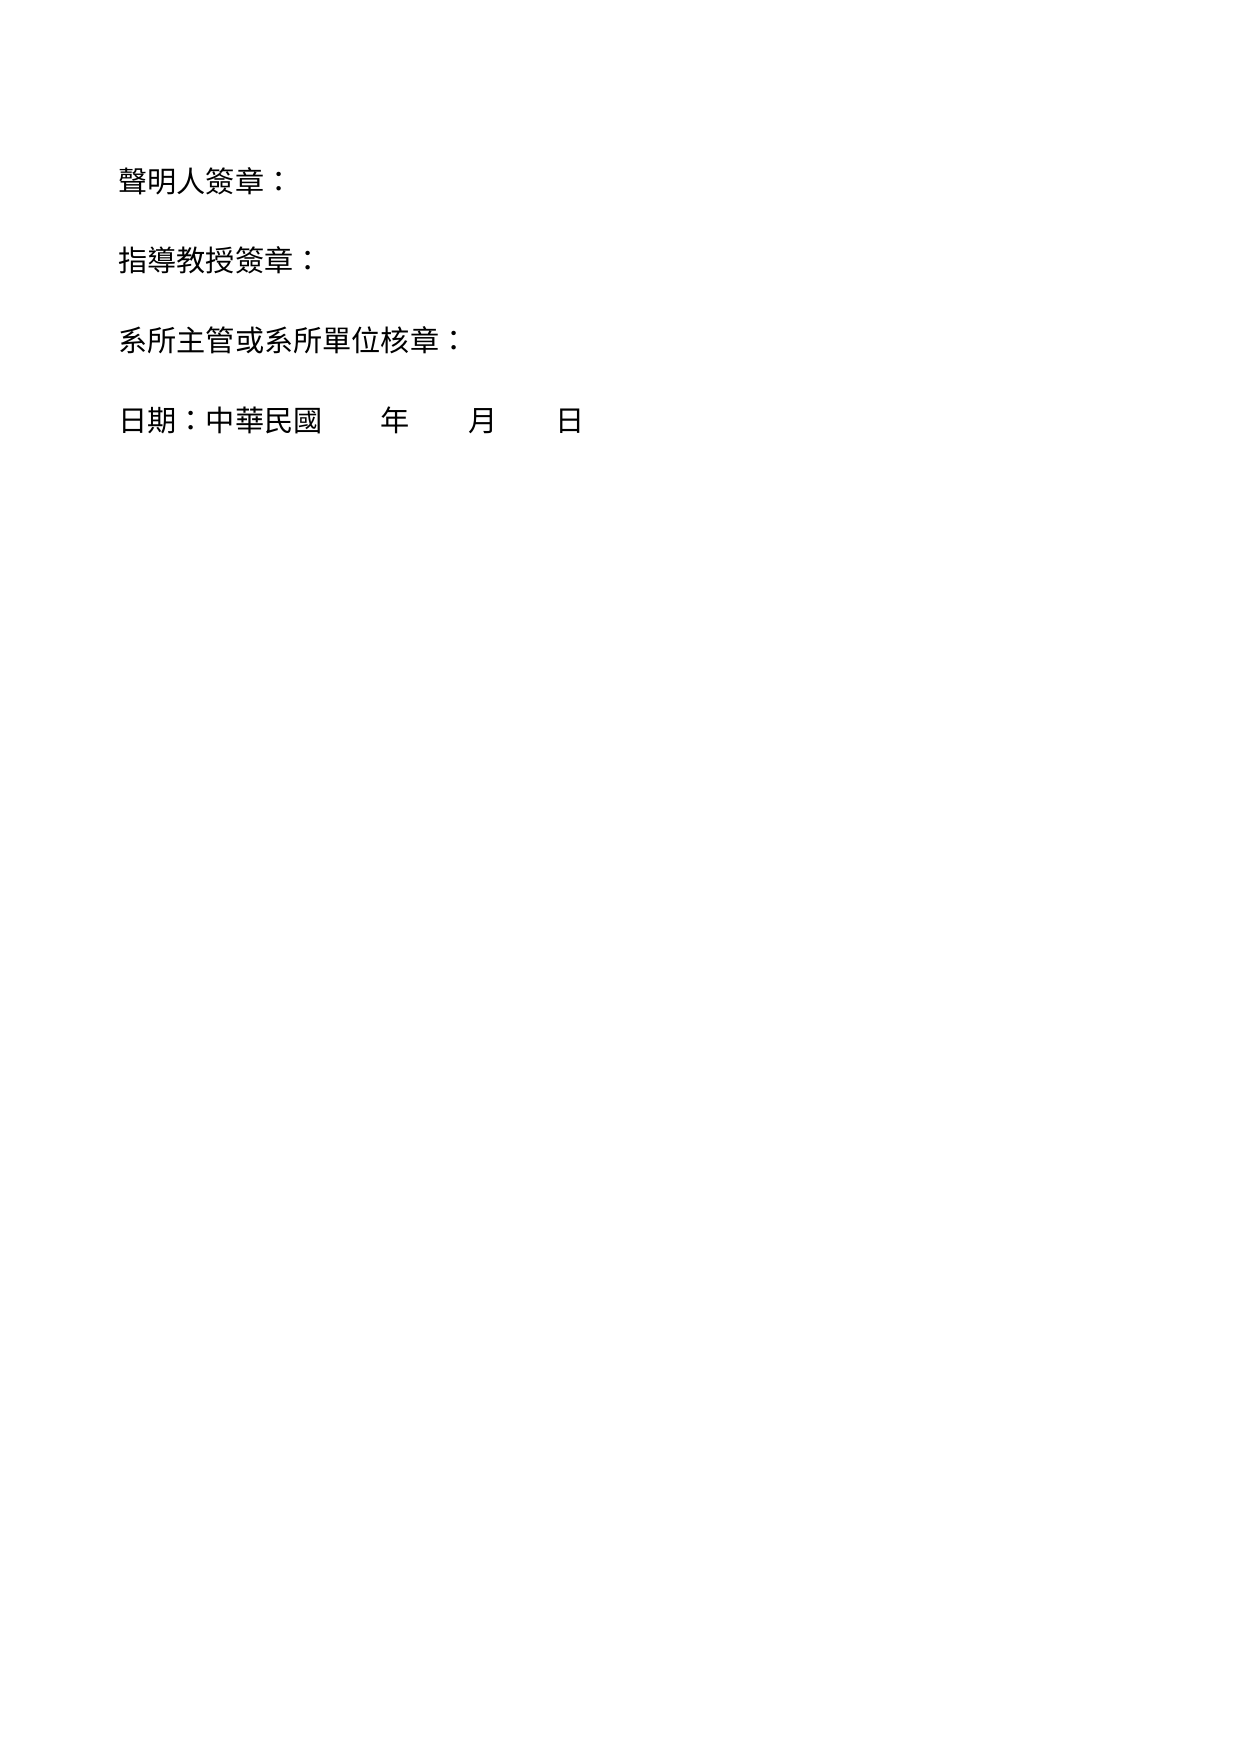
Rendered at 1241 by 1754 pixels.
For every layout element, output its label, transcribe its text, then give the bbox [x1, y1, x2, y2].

text 指導教授簽章： [118, 238, 1122, 280]
text 日期：中華民國 年 月 日 [118, 398, 1122, 440]
text 聲明人簽章： [118, 158, 1122, 201]
text 系所主管或系所單位核章： [118, 318, 1122, 360]
